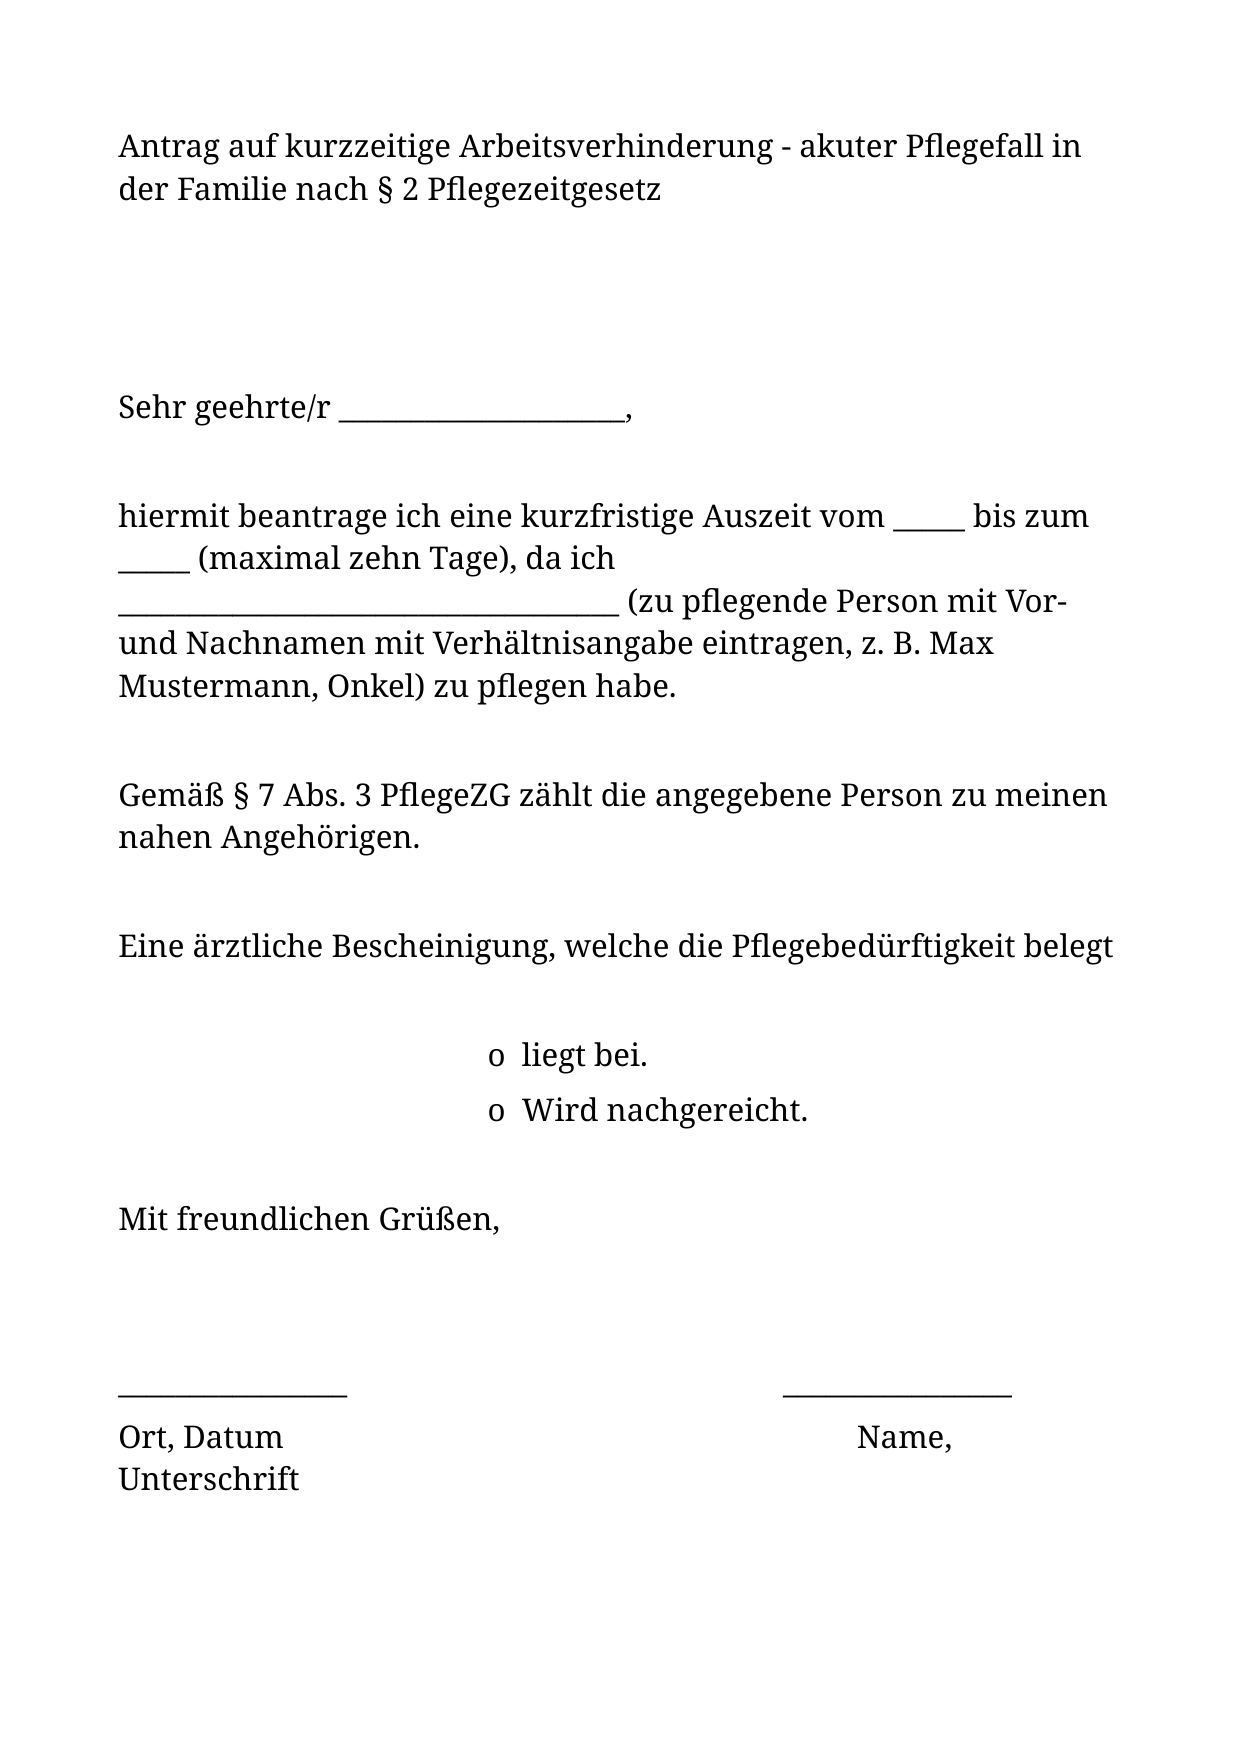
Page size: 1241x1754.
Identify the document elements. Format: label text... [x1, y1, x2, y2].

text hiermit beantrage ich eine kurzfristige Auszeit vom _____ bis zum _____ (maximal zehn Tage), da ich ___________________________________ (zu pflegende Person mit Vor- und Nachnamen mit Verhältnisangabe eintragen, z. B. Max Mustermann, Onkel) zu pflegen habe. [118, 493, 1122, 707]
text Mit freundlichen Grüßen, [118, 1197, 1122, 1239]
text Ort, Datum Name, Unterschrift [118, 1415, 1122, 1500]
text Sehr geehrte/r ____________________, [118, 384, 1122, 427]
text Gemäß § 7 Abs. 3 PflegeZG zählt die angegebene Person zu meinen nahen Angehörigen. [118, 773, 1122, 858]
text o Wird nachgereicht. [118, 1088, 1122, 1131]
text Antrag auf kurzzeitige Arbeitsverhinderung - akuter Pflegefall in der Familie nach § 2 Pflegezeitgesetz [118, 124, 1122, 209]
text ________________ ________________ [118, 1360, 1122, 1403]
text Eine ärztliche Bescheinigung, welche die Pflegebedürftigkeit belegt [118, 924, 1122, 967]
text o liegt bei. [118, 1033, 1122, 1076]
